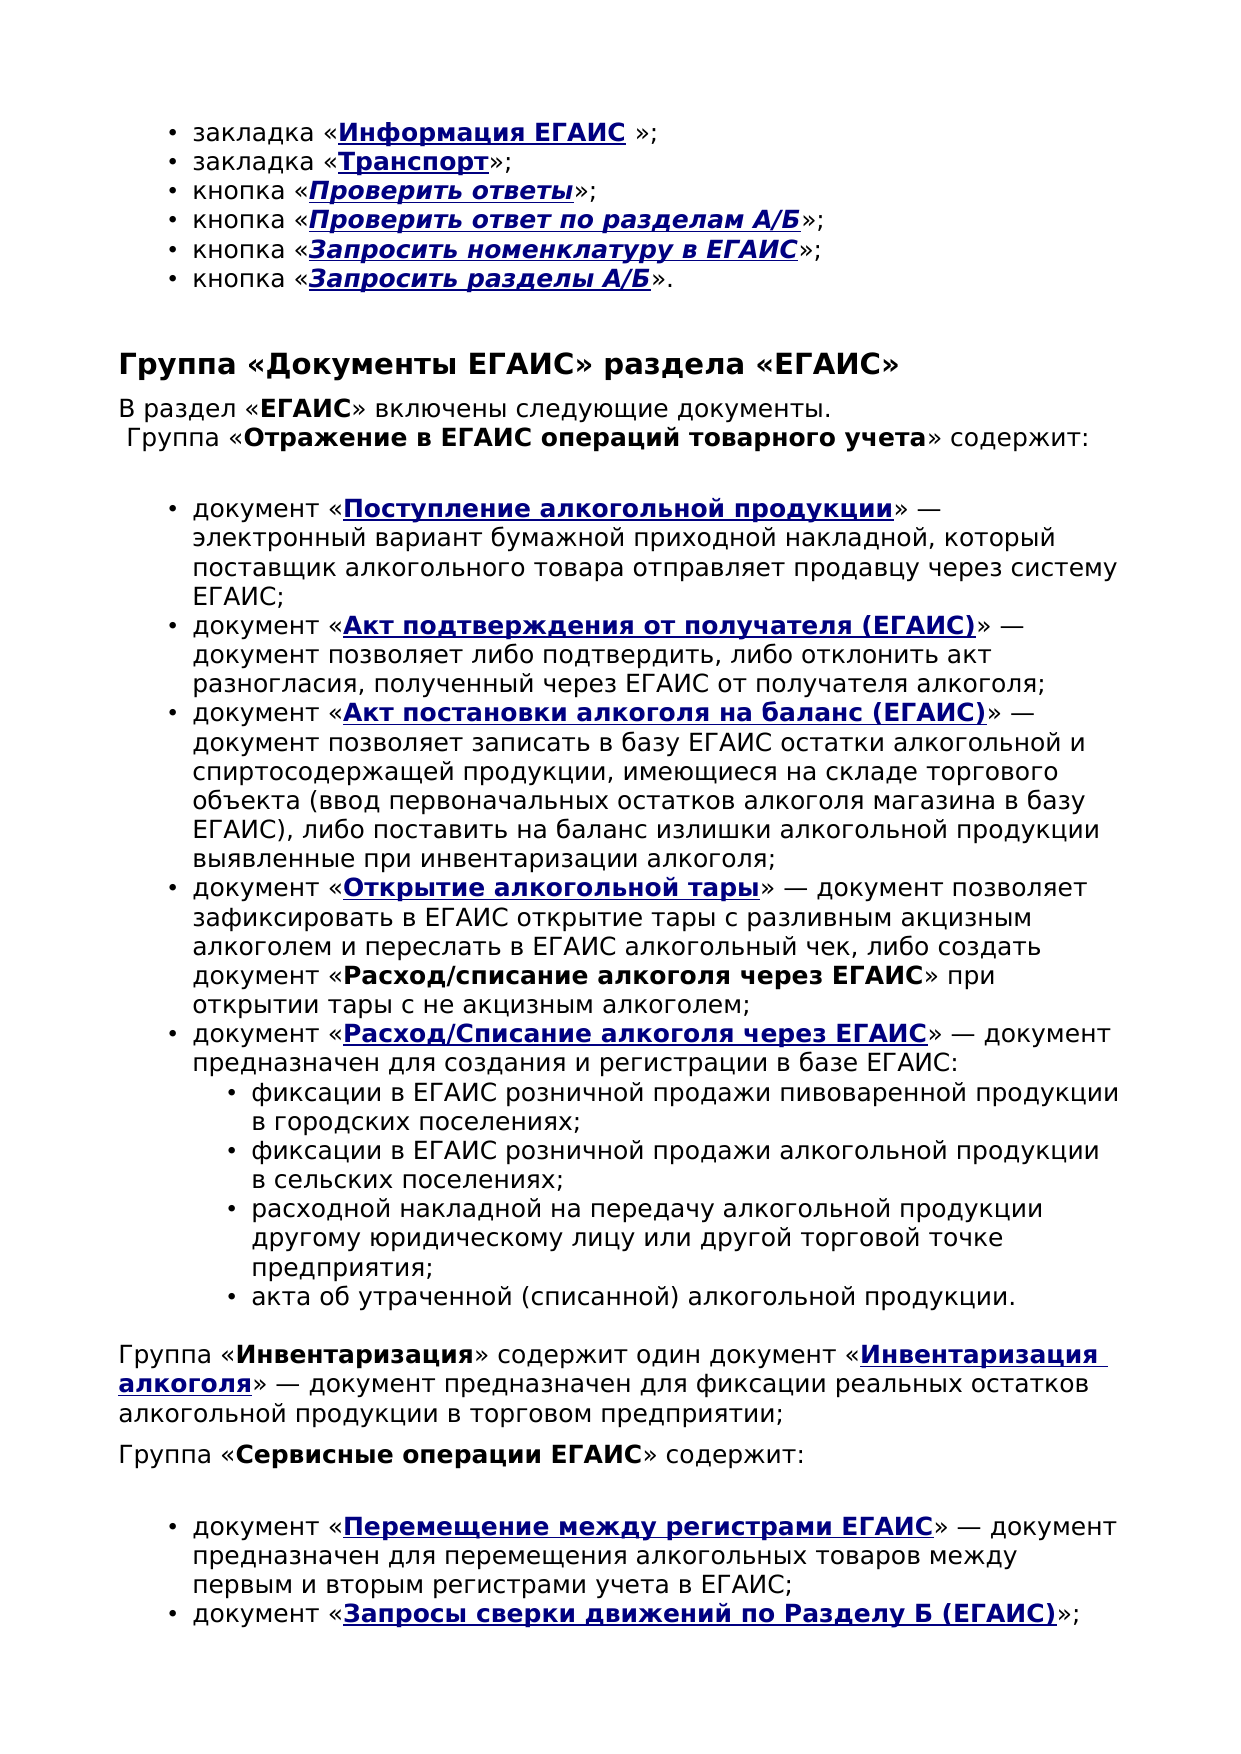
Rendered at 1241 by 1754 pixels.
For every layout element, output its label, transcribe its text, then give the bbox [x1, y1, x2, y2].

subtitle Группа «Документы ЕГАИС» раздела «ЕГАИС» [118, 348, 1122, 382]
text В раздел «ЕГАИС» включены следующие документы. Группа «Отражение в ЕГАИС операций товарного учета» содержит: [118, 394, 1122, 452]
text Группа «Сервисные операции ЕГАИС» содержит: [118, 1441, 1122, 1470]
list закладка «Транспорт»; [177, 147, 1122, 176]
text Группа «Инвентаризация» содержит один документ «Инвентаризация алкоголя» — документ предназначен для фиксации реальных остатков алкогольной продукции в торговом предприятии; [118, 1341, 1122, 1428]
list кнопка «Запросить разделы А/Б». [177, 264, 1122, 293]
list документ «Запросы сверки движений по Разделу Б (ЕГАИС)»; [177, 1599, 1122, 1628]
list кнопка «Проверить ответ по разделам А/Б»; [177, 206, 1122, 235]
list документ «Расход/Списание алкоголя через ЕГАИС» — документ предназначен для создания и регистрации в базе ЕГАИС: [177, 1019, 1122, 1078]
list фиксации в ЕГАИС розничной продажи алкогольной продукции в сельских поселениях; [236, 1136, 1122, 1194]
list фиксации в ЕГАИС розничной продажи пивоваренной продукции в городских поселениях; [236, 1078, 1122, 1136]
list кнопка «Проверить ответы»; [177, 176, 1122, 206]
list документ «Открытие алкогольной тары» — документ позволяет зафиксировать в ЕГАИС открытие тары с разливным акцизным алкоголем и переслать в ЕГАИС алкогольный чек, либо создать документ «Расход/списание алкоголя через ЕГАИС» при открытии тары с не акцизным алкоголем; [177, 873, 1122, 1019]
list кнопка «Запросить номенклатуру в ЕГАИС»; [177, 235, 1122, 264]
list документ «Перемещение между регистрами ЕГАИС» — документ предназначен для перемещения алкогольных товаров между первым и вторым регистрами учета в ЕГАИС; [177, 1512, 1122, 1599]
list документ «Акт подтверждения от получателя (ЕГАИС)» — документ позволяет либо подтвердить, либо отклонить акт разногласия, полученный через ЕГАИС от получателя алкоголя; [177, 611, 1122, 698]
list расходной накладной на передачу алкогольной продукции другому юридическому лицу или другой торговой точке предприятия; [236, 1194, 1122, 1282]
list документ «Поступление алкогольной продукции» — электронный вариант бумажной приходной накладной, который поставщик алкогольного товара отправляет продавцу через систему ЕГАИС; [177, 494, 1122, 611]
list акта об утраченной (списанной) алкогольной продукции. [236, 1282, 1122, 1311]
list документ «Акт постановки алкоголя на баланс (ЕГАИС)» — документ позволяет записать в базу ЕГАИС остатки алкогольной и спиртосодержащей продукции, имеющиеся на складе торгового объекта (ввод первоначальных остатков алкоголя магазина в базу ЕГАИС), либо поставить на баланс излишки алкогольной продукции выявленные при инвентаризации алкоголя; [177, 698, 1122, 873]
list закладка «Информация ЕГАИС »; [177, 118, 1122, 147]
